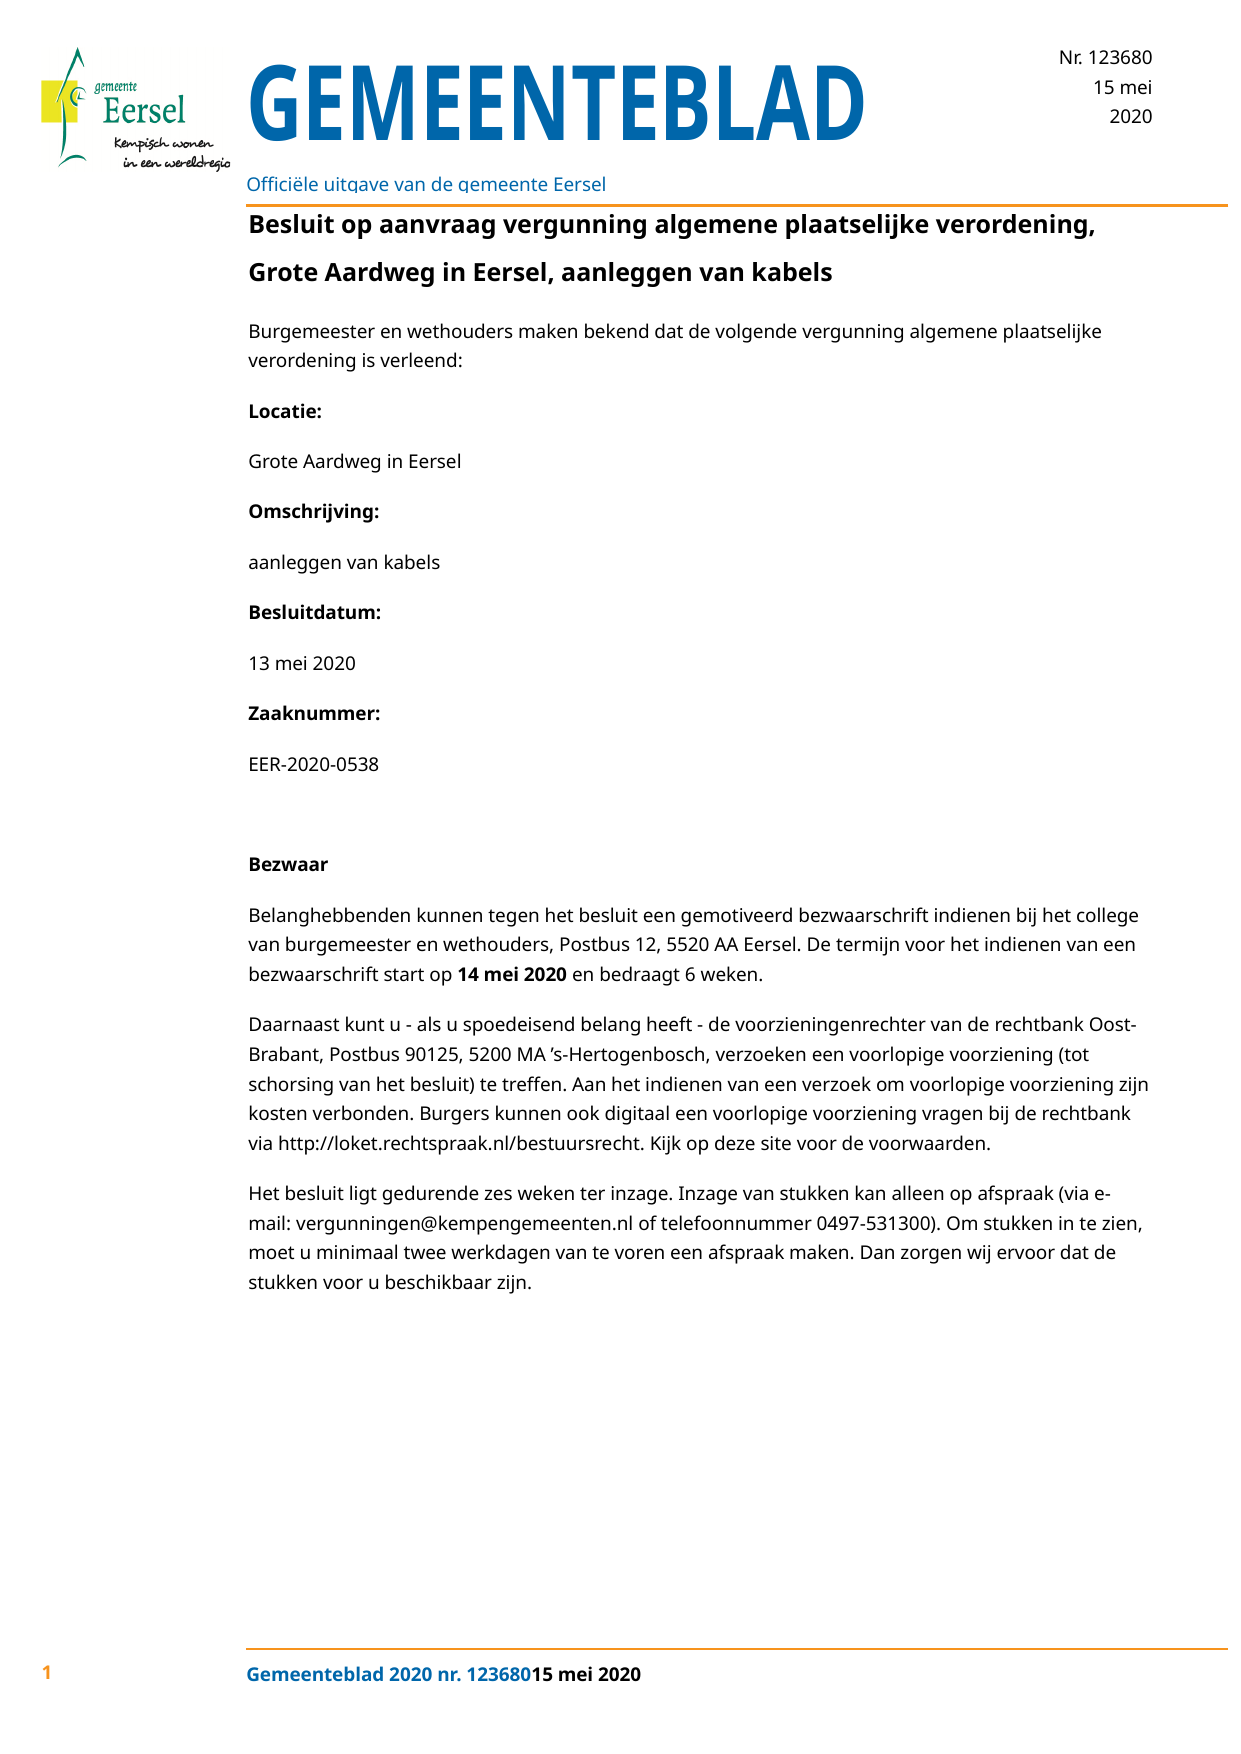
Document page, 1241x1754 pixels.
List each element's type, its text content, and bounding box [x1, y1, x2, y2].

picture [41, 47, 231, 172]
text 13 mei 2020 [248, 650, 1152, 676]
text Bezwaar [248, 852, 1152, 877]
text Het besluit ligt gedurende zes weken ter inzage. Inzage van stukken kan alleen op afspraak (via e-mail: vergunningen@kempengemeenten.nl of telefoonnummer 0497-531300). Om stukken in te zien, moet u minimaal twee werkdagen van te voren een afspraak maken. Dan zorgen wij ervoor dat de stukken voor u beschikbaar zijn. [248, 1180, 1152, 1295]
text Omschrijving: [248, 499, 1152, 524]
text Zaaknummer: [248, 700, 1152, 726]
text aanleggen van kabels [248, 549, 1152, 575]
text Besluitdatum: [248, 599, 1152, 625]
text Besluit op aanvraag vergunning algemene plaatselijke verordening, Grote Aardweg in Eersel, aanleggen van kabels [248, 207, 1152, 288]
text EER-2020-0538 [248, 751, 1152, 777]
text Daarnaast kunt u - als u spoedeisend belang heeft - de voorzieningenrechter van de rechtbank Oost-Brabant, Postbus 90125, 5200 MA ’s-Hertogenbosch, verzoeken een voorlopige voorziening (tot schorsing van het besluit) te treffen. Aan het indienen van een verzoek om voorlopige voorziening zijn kosten verbonden. Burgers kunnen ook digitaal een voorlopige voorziening vragen bij de rechtbank via http://loket.rechtspraak.nl/bestuursrecht. Kijk op deze site voor de voorwaarden. [248, 1012, 1152, 1156]
text Grote Aardweg in Eersel [248, 448, 1152, 474]
text Belanghebbenden kunnen tegen het besluit een gemotiveerd bezwaarschrift indienen bij het college van burgemeester en wethouders, Postbus 12, 5520 AA Eersel. De termijn voor het indienen van een bezwaarschrift start op 14 mei 2020 en bedraagt 6 weken. [248, 902, 1152, 987]
text Locatie: [248, 398, 1152, 424]
text Burgemeester en wethouders maken bekend dat de volgende vergunning algemene plaatselijke verordening is verleend: [248, 318, 1152, 373]
